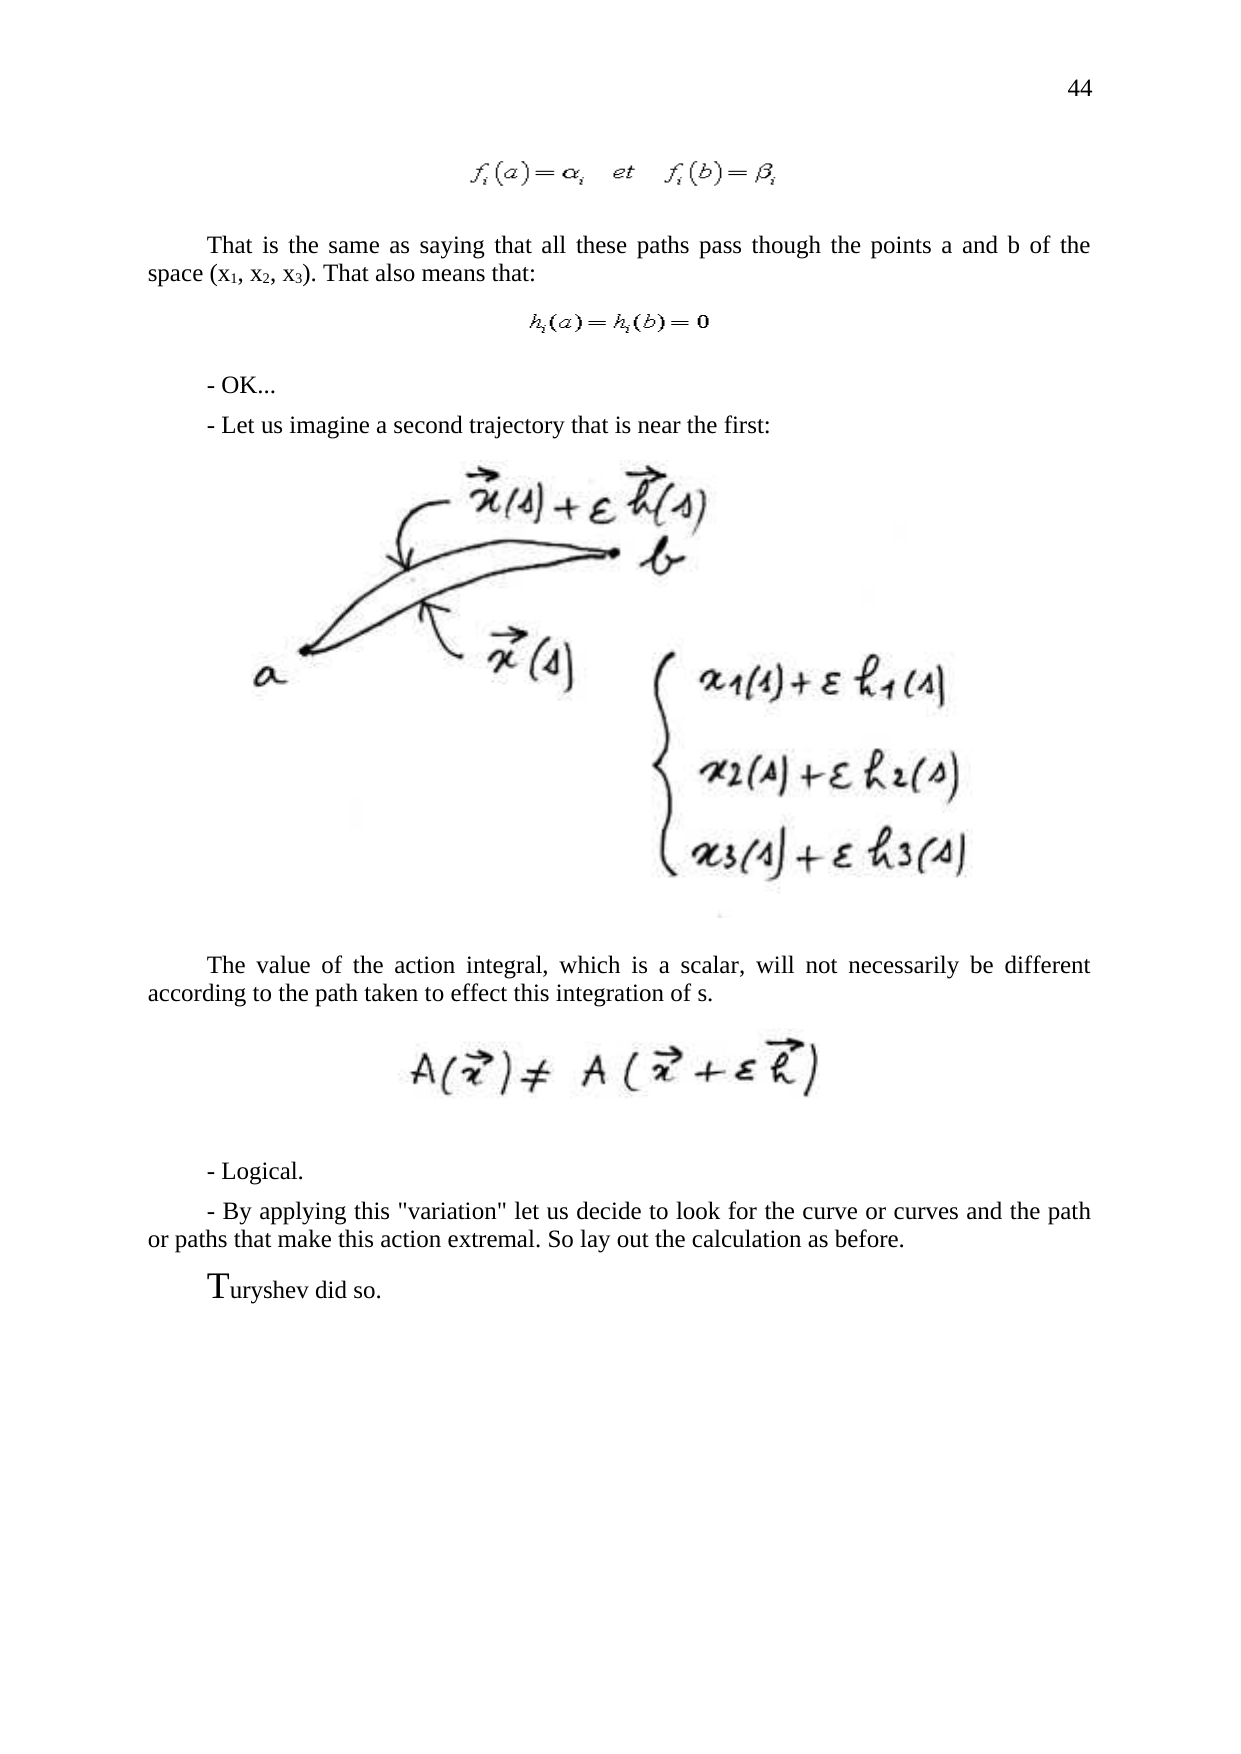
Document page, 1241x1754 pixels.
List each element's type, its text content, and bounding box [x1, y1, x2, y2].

picture [220, 460, 1021, 918]
picture [383, 1028, 857, 1123]
text - By applying this "variation" let us decide to look for the curve or curves and the path or paths that make this action extremal. So lay out the calculation as before. [148, 1197, 1092, 1253]
text The value of the action integral, which is a scalar, will not necessarily be different according to the path taken to effect this integration of s. [148, 952, 1092, 1007]
picture [465, 156, 781, 191]
text - Let us imagine a second trajectory that is near the first: [148, 411, 1092, 439]
picture [526, 308, 714, 338]
text - Logical. [148, 1157, 1092, 1185]
text Turyshev did so. [148, 1265, 1092, 1307]
text - OK... [148, 371, 1092, 399]
text That is the same as saying that all these paths pass though the points a and b of the space (x1, x2, x3). That also means that: [148, 231, 1092, 287]
